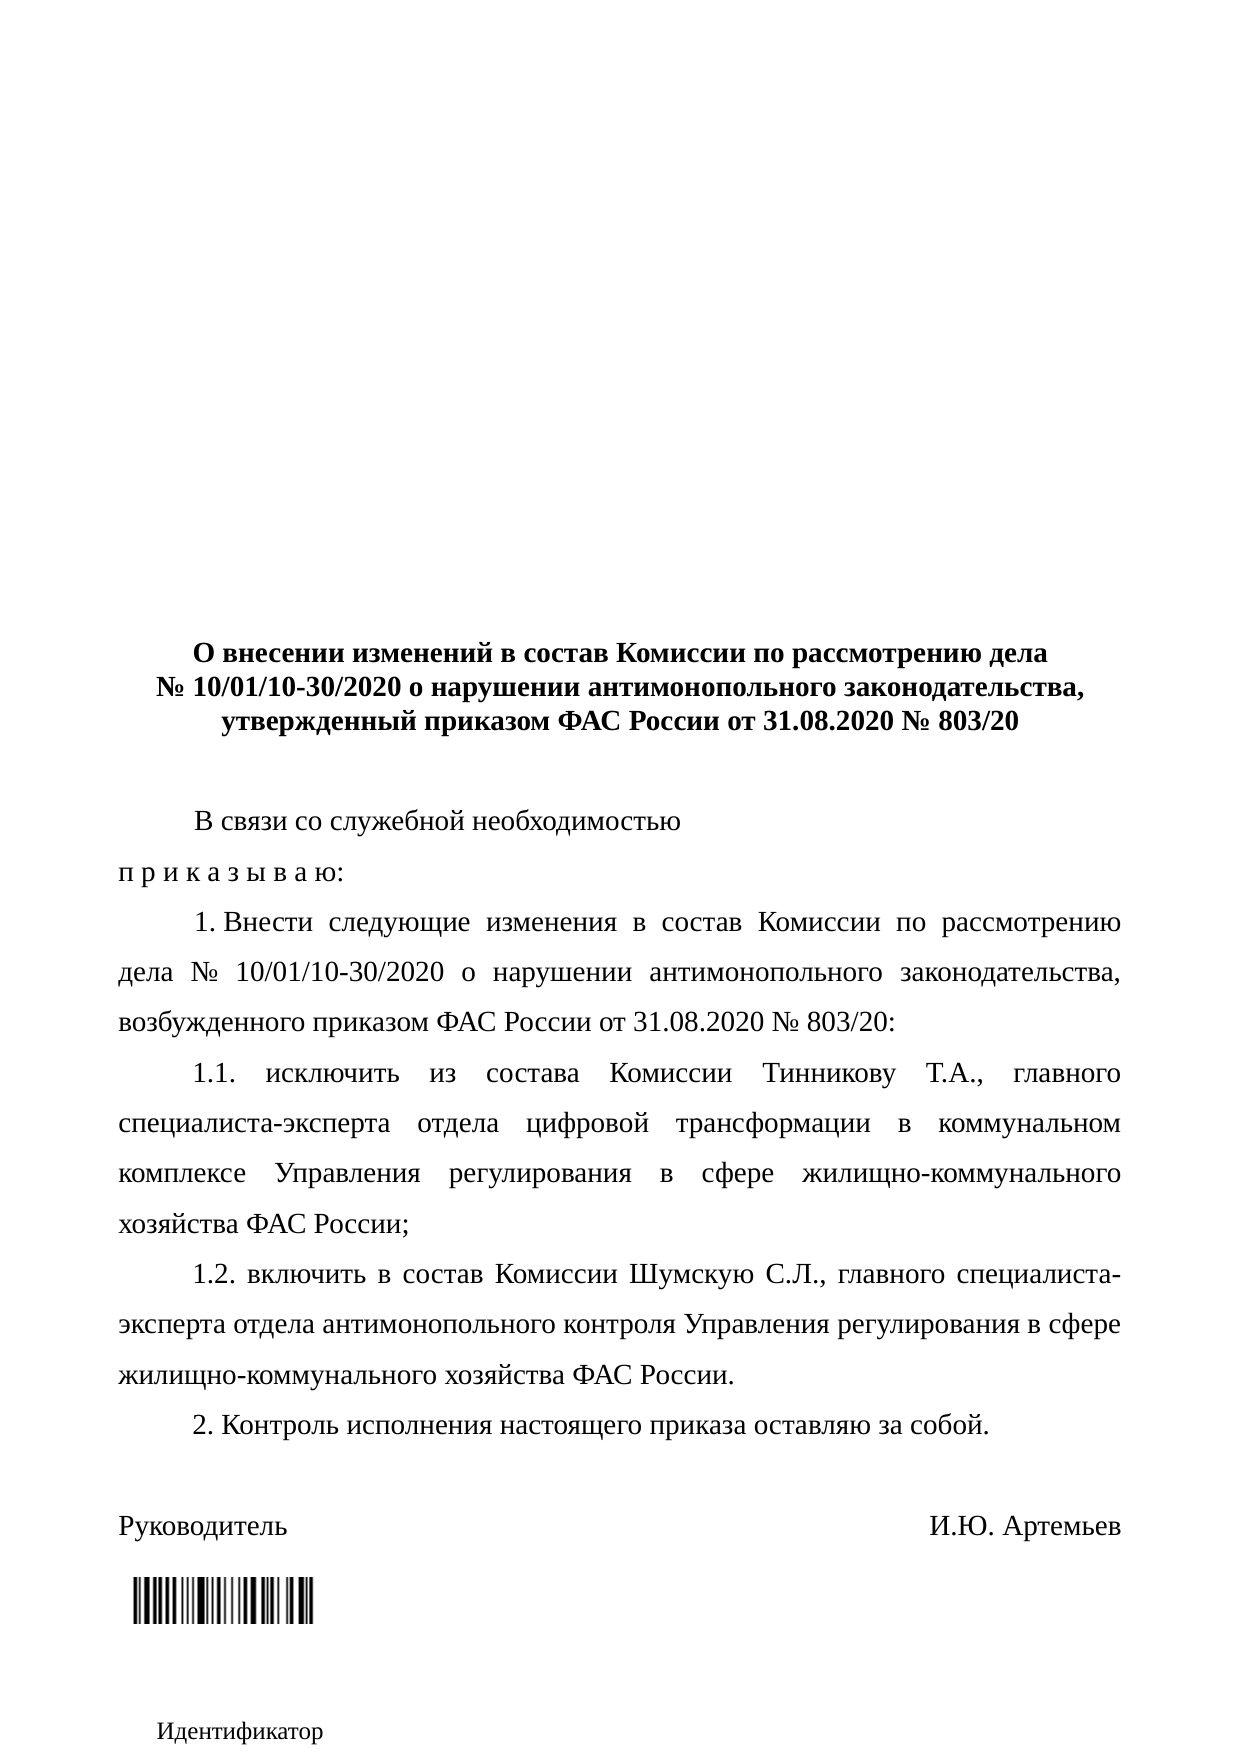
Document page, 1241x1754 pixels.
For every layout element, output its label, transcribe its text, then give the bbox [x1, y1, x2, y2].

text 1.1. исключить из состава Комиссии Тинникову Т.А., главного специалиста-эксперта отдела цифровой трансформации в коммунальном комплексе Управления регулирования в сфере жилищно-коммунального хозяйства ФАС России; [118, 1055, 1122, 1239]
text 2. Контроль исполнения настоящего приказа оставляю за собой. [118, 1407, 1122, 1441]
text Руководитель И.Ю. Артемьев [118, 1508, 1122, 1541]
text 1.2. включить в состав Комиссии Шумскую С.Л., главного специалиста-эксперта отдела антимонопольного контроля Управления регулирования в сфере жилищно-коммунального хозяйства ФАС России. [118, 1256, 1122, 1390]
list Внести следующие изменения в состав Комиссии по рассмотрению дела № 10/01/10-30/2020 о нарушении антимонопольного законодательства, возбужденного приказом ФАС России от 31.08.2020 № 803/20: [118, 904, 1122, 1038]
text О внесении изменений в состав Комиссии по рассмотрению дела № 10/01/10-30/2020 о нарушении антимонопольного законодательства, утвержденный приказом ФАС России от 31.08.2020 № 803/20 [118, 636, 1122, 736]
picture [118, 1577, 331, 1624]
text п р и к а з ы в а ю: [118, 854, 1122, 887]
text В связи со служебной необходимостью [118, 803, 1122, 837]
